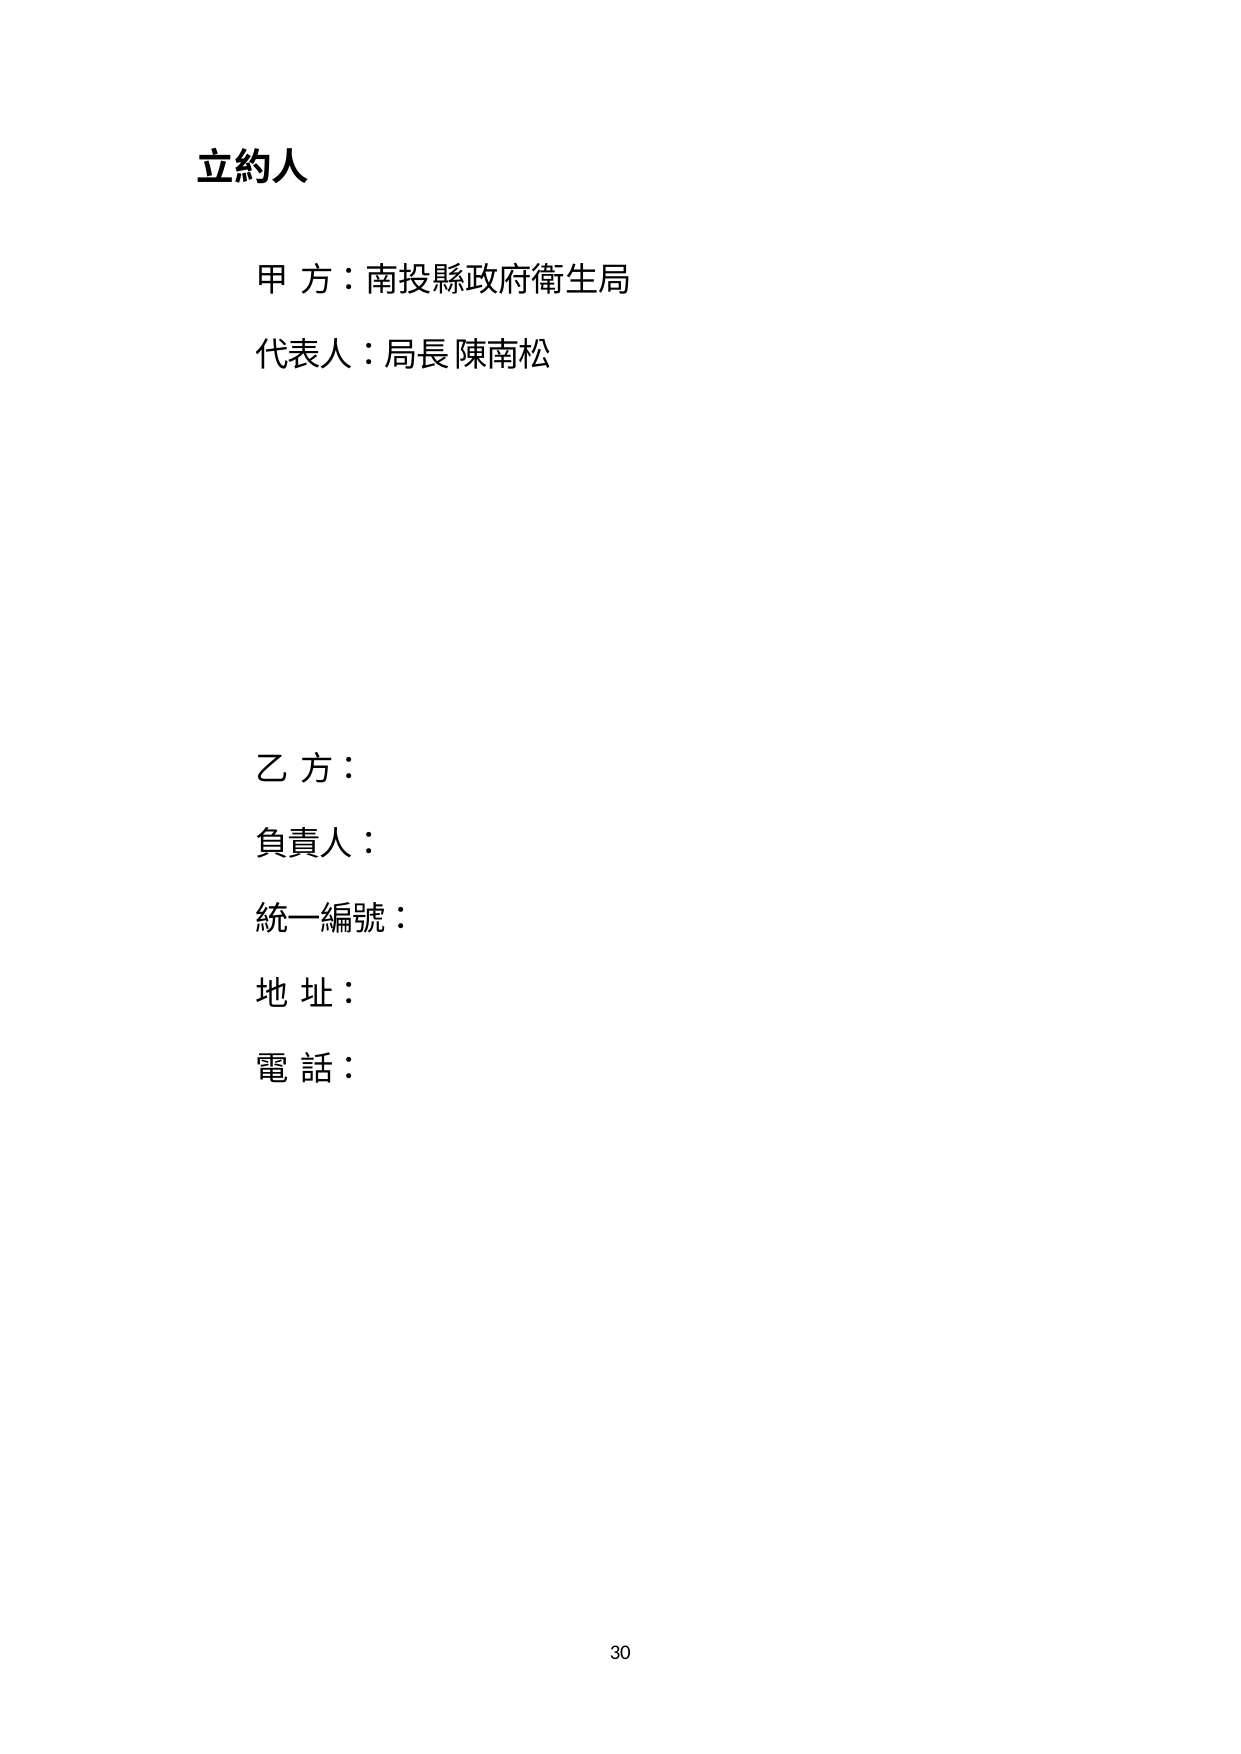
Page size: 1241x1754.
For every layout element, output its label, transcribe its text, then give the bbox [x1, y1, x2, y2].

text 地 址： [256, 954, 1044, 1029]
text 立約人 [197, 127, 1122, 202]
text 代表人：局長 陳南松 [256, 315, 1044, 390]
text 電 話： [256, 1029, 1044, 1104]
text 負責人： [256, 803, 1044, 878]
text 甲 方：南投縣政府衛生局 [256, 240, 1044, 315]
text 統一編號： [256, 878, 1044, 953]
text 乙 方： [256, 728, 1044, 803]
